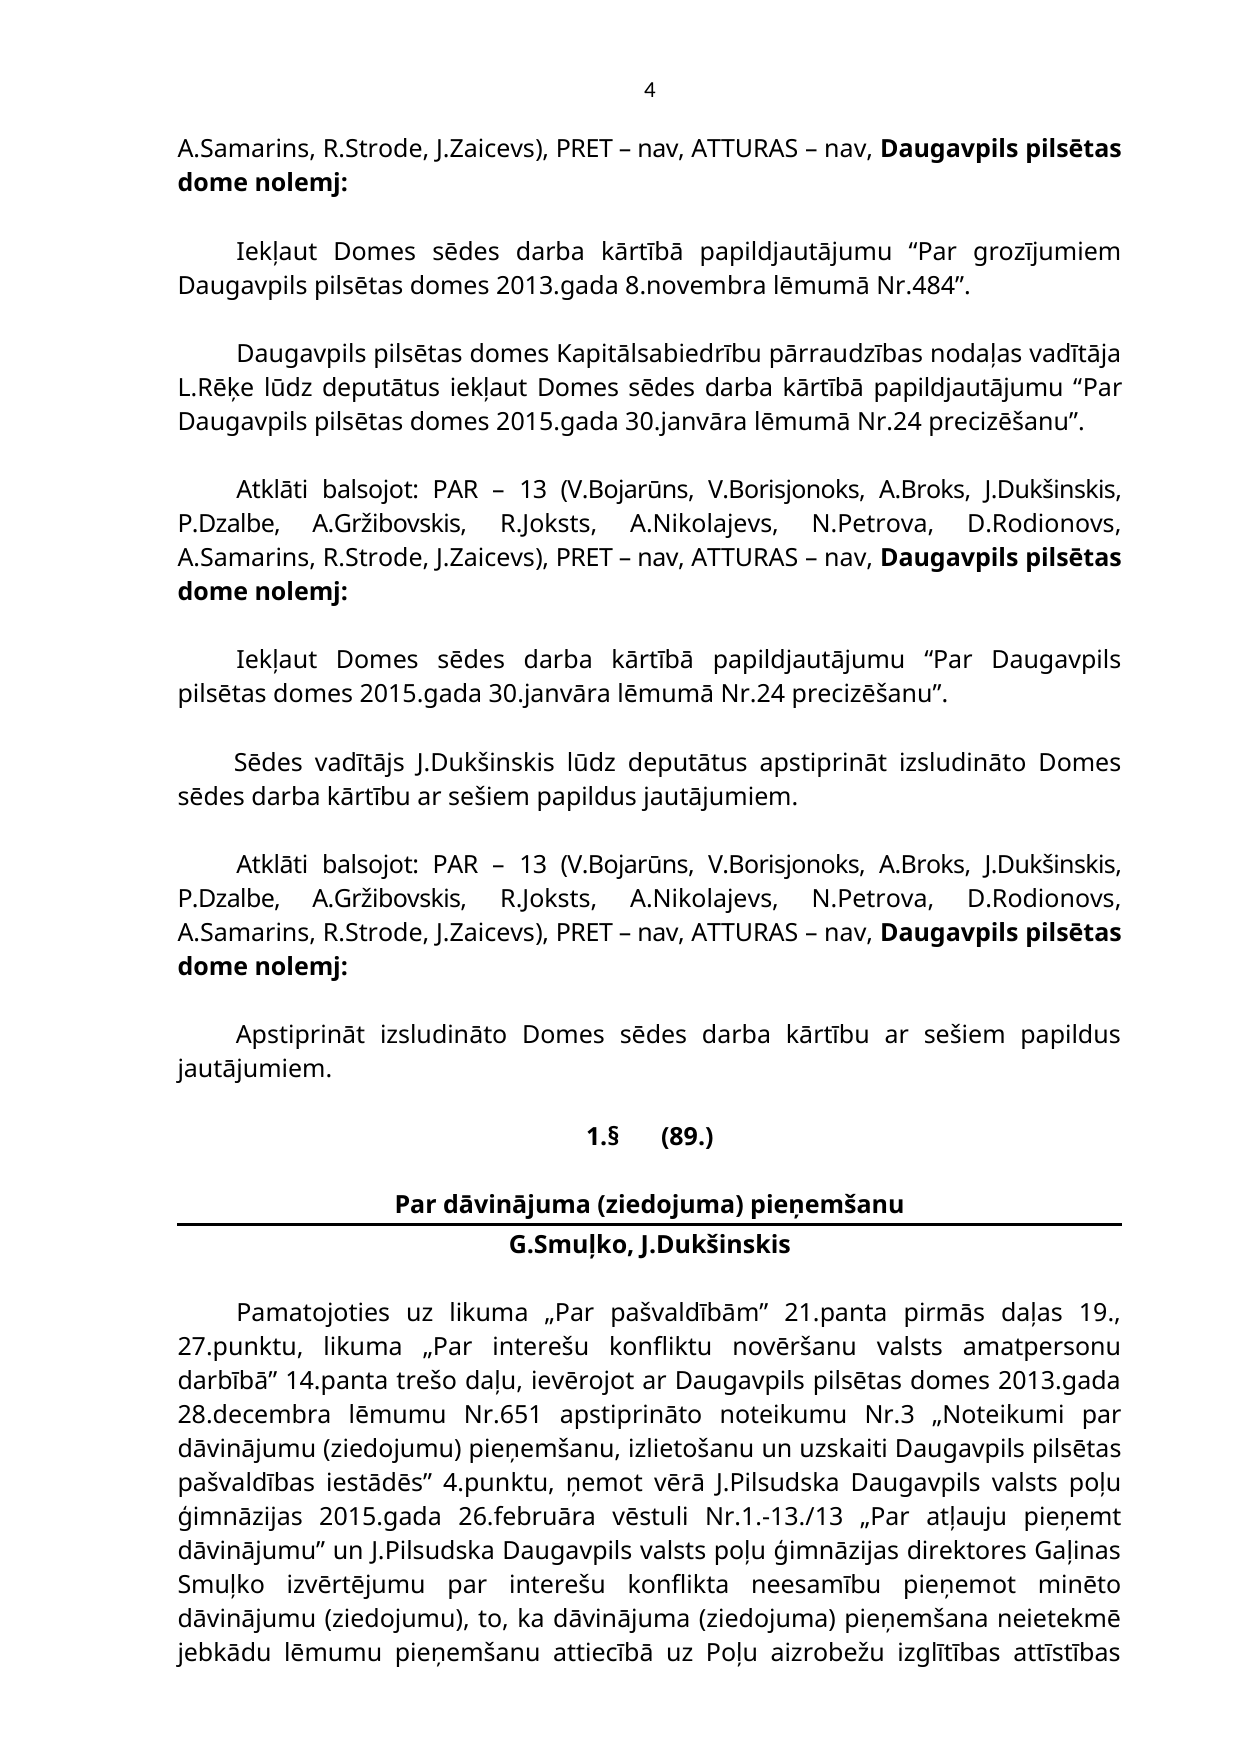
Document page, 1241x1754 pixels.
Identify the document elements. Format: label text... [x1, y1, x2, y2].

text Daugavpils pilsētas domes Kapitālsabiedrību pārraudzības nodaļas vadītāja L.Rēķe lūdz deputātus iekļaut Domes sēdes darba kārtībā papildjautājumu “Par Daugavpils pilsētas domes 2015.gada 30.janvāra lēmumā Nr.24 precizēšanu”. [177, 335, 1122, 438]
text 1.§ (89.) [177, 1119, 1122, 1153]
text A.Samarins, R.Strode, J.Zaicevs), PRET – nav, ATTURAS – nav, Daugavpils pilsētas dome nolemj: [177, 131, 1122, 199]
text Iekļaut Domes sēdes darba kārtībā papildjautājumu “Par Daugavpils pilsētas domes 2015.gada 30.janvāra lēmumā Nr.24 precizēšanu”. [177, 642, 1122, 710]
text Atklāti balsojot: PAR – 13 (V.Bojarūns, V.Borisjonoks, A.Broks, J.Dukšinskis, P.Dzalbe, A.Gržibovskis, R.Joksts, A.Nikolajevs, N.Petrova, D.Rodionovs, A.Samarins, R.Strode, J.Zaicevs), PRET – nav, ATTURAS – nav, Daugavpils pilsētas dome nolemj: [177, 472, 1122, 608]
text Apstiprināt izsludināto Domes sēdes darba kārtību ar sešiem papildus jautājumiem. [177, 1017, 1122, 1085]
text Par dāvinājuma (ziedojuma) pieņemšanu [177, 1187, 1122, 1223]
text Atklāti balsojot: PAR – 13 (V.Bojarūns, V.Borisjonoks, A.Broks, J.Dukšinskis, P.Dzalbe, A.Gržibovskis, R.Joksts, A.Nikolajevs, N.Petrova, D.Rodionovs, A.Samarins, R.Strode, J.Zaicevs), PRET – nav, ATTURAS – nav, Daugavpils pilsētas dome nolemj: [177, 846, 1122, 983]
text Sēdes vadītājs J.Dukšinskis lūdz deputātus apstiprināt izsludināto Domes sēdes darba kārtību ar sešiem papildus jautājumiem. [177, 744, 1122, 812]
text Iekļaut Domes sēdes darba kārtībā papildjautājumu “Par grozījumiem Daugavpils pilsētas domes 2013.gada 8.novembra lēmumā Nr.484”. [177, 233, 1122, 301]
text G.Smuļko, J.Dukšinskis [177, 1226, 1122, 1260]
text Pamatojoties uz likuma „Par pašvaldībām” 21.panta pirmās daļas 19., 27.punktu, likuma „Par interešu konfliktu novēršanu valsts amatpersonu darbībā” 14.panta trešo daļu, ievērojot ar Daugavpils pilsētas domes 2013.gada 28.decembra lēmumu Nr.651 apstiprināto noteikumu Nr.3 „Noteikumi par dāvinājumu (ziedojumu) pieņemšanu, izlietošanu un uzskaiti Daugavpils pilsētas pašvaldības iestādēs” 4.punktu, ņemot vērā J.Pilsudska Daugavpils valsts poļu ģimnāzijas 2015.gada 26.februāra vēstuli Nr.1.-13./13 „Par atļauju pieņemt dāvinājumu” un J.Pilsudska Daugavpils valsts poļu ģimnāzijas direktores Gaļinas Smuļko izvērtējumu par interešu konflikta neesamību pieņemot minēto dāvinājumu (ziedojumu), to, ka dāvinājuma (ziedojuma) pieņemšana neietekmē jebkādu lēmumu pieņemšanu attiecībā uz Poļu aizrobežu izglītības attīstības [177, 1294, 1122, 1669]
